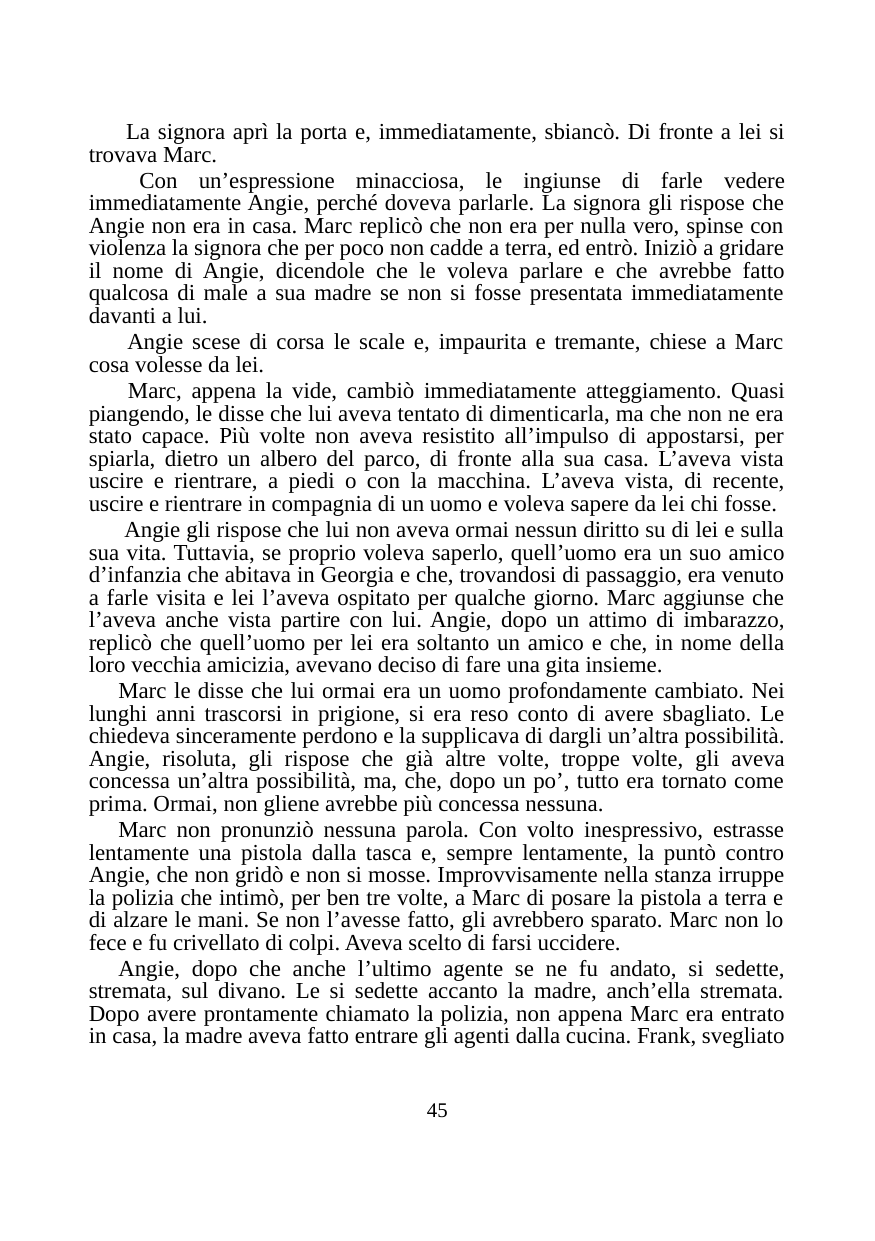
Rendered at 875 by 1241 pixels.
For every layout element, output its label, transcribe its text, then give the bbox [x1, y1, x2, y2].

text La signora aprì la porta e, immediatamente, sbiancò. Di fronte a lei si trovava Marc. [88, 118, 786, 167]
text Con un’espressione minacciosa, le ingiunse di farle vedere immediatamente Angie, perché doveva parlarle. La signora gli rispose che Angie non era in casa. Marc replicò che non era per nulla vero, spinse con violenza la signora che per poco non cadde a terra, ed entrò. Iniziò a gridare il nome di Angie, dicendole che le voleva parlare e che avrebbe fatto qualcosa di male a sua madre se non si fosse presentata immediatamente davanti a lui. [88, 167, 786, 328]
text Marc le disse che lui ormai era un uomo profondamente cambiato. Nei lunghi anni trascorsi in prigione, si era reso conto di avere sbagliato. Le chiedeva sinceramente perdono e la supplicava di dargli un’altra possibilità. Angie, risoluta, gli rispose che già altre volte, troppe volte, gli aveva concessa un’altra possibilità, ma, che, dopo un po’, tutto era tornato come prima. Ormai, non gliene avrebbe più concessa nessuna. [88, 677, 786, 816]
text Angie scese di corsa le scale e, impaurita e tremante, chiese a Marc cosa volesse da lei. [88, 328, 786, 377]
text Angie, dopo che anche l’ultimo agente se ne fu andato, si sedette, stremata, sul divano. Le si sedette accanto la madre, anch’ella stremata. Dopo avere prontamente chiamato la polizia, non appena Marc era entrato in casa, la madre aveva fatto entrare gli agenti dalla cucina. Frank, svegliato [88, 955, 786, 1049]
text Angie gli rispose che lui non aveva ormai nessun diritto su di lei e sulla sua vita. Tuttavia, se proprio voleva saperlo, quell’uomo era un suo amico d’infanzia che abitava in Georgia e che, trovandosi di passaggio, era venuto a farle visita e lei l’aveva ospitato per qualche giorno. Marc aggiunse che l’aveva anche vista partire con lui. Angie, dopo un attimo di imbarazzo, replicò che quell’uomo per lei era soltanto un amico e che, in nome della loro vecchia amicizia, avevano deciso di fare una gita insieme. [88, 516, 786, 677]
text Marc, appena la vide, cambiò immediatamente atteggiamento. Quasi piangendo, le disse che lui aveva tentato di dimenticarla, ma che non ne era stato capace. Più volte non aveva resistito all’impulso di appostarsi, per spiarla, dietro un albero del parco, di fronte alla sua casa. L’aveva vista uscire e rientrare, a piedi o con la macchina. L’aveva vista, di recente, uscire e rientrare in compagnia di un uomo e voleva sapere da lei chi fosse. [88, 377, 786, 516]
text Marc non pronunziò nessuna parola. Con volto inespressivo, estrasse lentamente una pistola dalla tasca e, sempre lentamente, la puntò contro Angie, che non gridò e non si mosse. Improvvisamente nella stanza irruppe la polizia che intimò, per ben tre volte, a Marc di posare la pistola a terra e di alzare le mani. Se non l’avesse fatto, gli avrebbero sparato. Marc non lo fece e fu crivellato di colpi. Aveva scelto di farsi uccidere. [88, 816, 786, 955]
